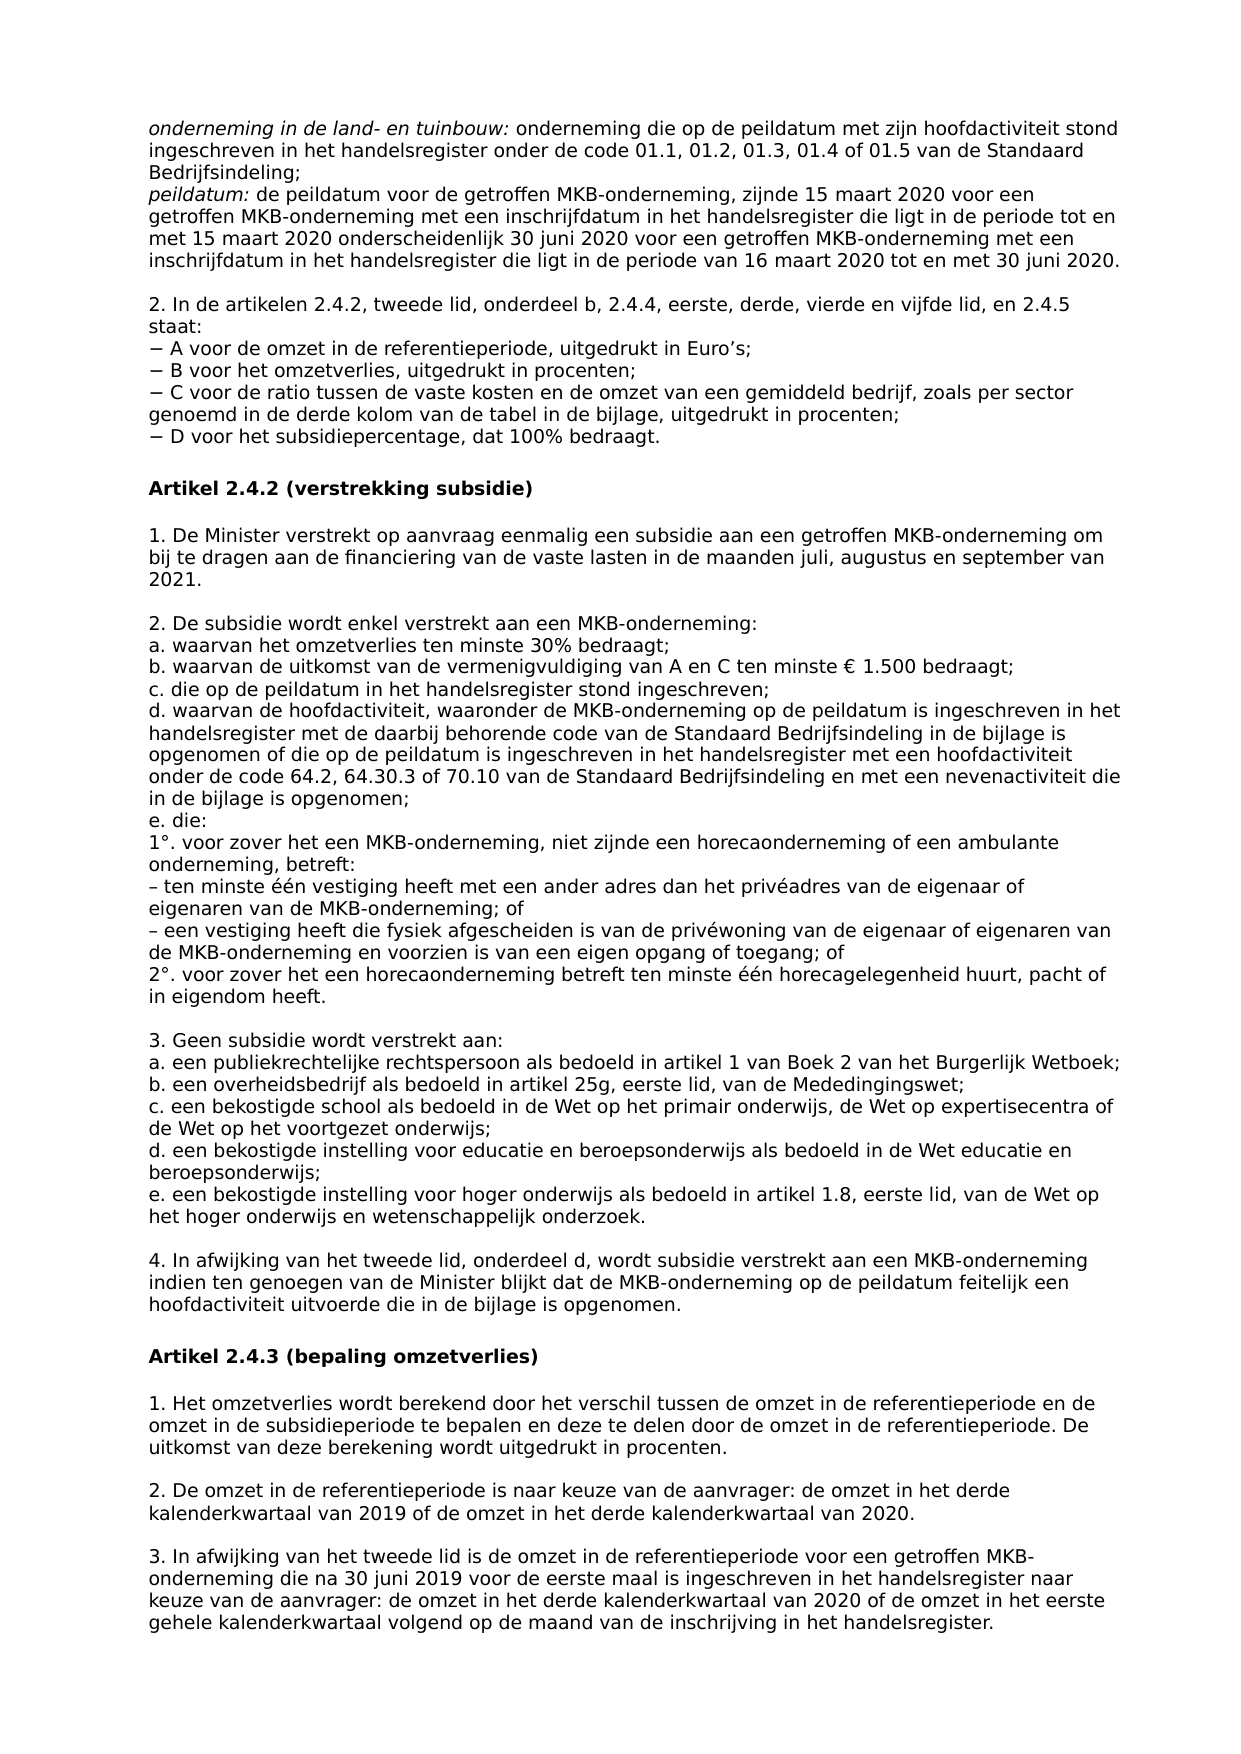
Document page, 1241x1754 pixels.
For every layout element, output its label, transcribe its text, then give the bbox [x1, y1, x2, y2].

text d. een bekostigde instelling voor educatie en beroepsonderwijs als bedoeld in de Wet educatie en beroepsonderwijs; [148, 1140, 1122, 1184]
text c. die op de peildatum in het handelsregister stond ingeschreven; [148, 678, 1122, 700]
text 2. De omzet in de referentieperiode is naar keuze van de aanvrager: de omzet in het derde kalenderkwartaal van 2019 of de omzet in het derde kalenderkwartaal van 2020. [148, 1480, 1122, 1524]
text b. waarvan de uitkomst van de vermenigvuldiging van A en C ten minste € 1.500 bedraagt; [148, 656, 1122, 678]
text d. waarvan de hoofdactiviteit, waaronder de MKB-onderneming op de peildatum is ingeschreven in het handelsregister met de daarbij behorende code van de Standaard Bedrijfsindeling in de bijlage is opgenomen of die op de peildatum is ingeschreven in het handelsregister met een hoofdactiviteit onder de code 64.2, 64.30.3 of 70.10 van de Standaard Bedrijfsindeling en met een nevenactiviteit die in de bijlage is opgenomen; [148, 700, 1122, 810]
text 4. In afwijking van het tweede lid, onderdeel d, wordt subsidie verstrekt aan een MKB-onderneming indien ten genoegen van de Minister blijkt dat de MKB-onderneming op de peildatum feitelijk een hoofdactiviteit uitvoerde die in de bijlage is opgenomen. [148, 1250, 1122, 1316]
text a. waarvan het omzetverlies ten minste 30% bedraagt; [148, 634, 1122, 656]
text 2°. voor zover het een horecaonderneming betreft ten minste één horecagelegenheid huurt, pacht of in eigendom heeft. [148, 964, 1122, 1008]
text − D voor het subsidiepercentage, dat 100% bedraagt. [148, 426, 1122, 448]
text c. een bekostigde school als bedoeld in de Wet op het primair onderwijs, de Wet op expertisecentra of de Wet op het voortgezet onderwijs; [148, 1096, 1122, 1140]
text 2. In de artikelen 2.4.2, tweede lid, onderdeel b, 2.4.4, eerste, derde, vierde en vijfde lid, en 2.4.5 staat: [148, 294, 1122, 338]
text e. een bekostigde instelling voor hoger onderwijs als bedoeld in artikel 1.8, eerste lid, van de Wet op het hoger onderwijs en wetenschappelijk onderzoek. [148, 1184, 1122, 1228]
text 1. De Minister verstrekt op aanvraag eenmalig een subsidie aan een getroffen MKB-onderneming om bij te dragen aan de financiering van de vaste lasten in de maanden juli, augustus en september van 2021. [148, 525, 1122, 591]
text b. een overheidsbedrijf als bedoeld in artikel 25g, eerste lid, van de Mededingingswet; [148, 1074, 1122, 1096]
subtitle Artikel 2.4.2 (verstrekking subsidie) [148, 478, 1122, 500]
text 1°. voor zover het een MKB-onderneming, niet zijnde een horecaonderneming of een ambulante onderneming, betreft: [148, 832, 1122, 876]
text 3. In afwijking van het tweede lid is de omzet in de referentieperiode voor een getroffen MKB-onderneming die na 30 juni 2019 voor de eerste maal is ingeschreven in het handelsregister naar keuze van de aanvrager: de omzet in het derde kalenderkwartaal van 2020 of de omzet in het eerste gehele kalenderkwartaal volgend op de maand van de inschrijving in het handelsregister. [148, 1546, 1122, 1634]
text − C voor de ratio tussen de vaste kosten en de omzet van een gemiddeld bedrijf, zoals per sector genoemd in de derde kolom van de tabel in de bijlage, uitgedrukt in procenten; [148, 382, 1122, 426]
text peildatum: de peildatum voor de getroffen MKB-onderneming, zijnde 15 maart 2020 voor een getroffen MKB-onderneming met een inschrijfdatum in het handelsregister die ligt in de periode tot en met 15 maart 2020 onderscheidenlijk 30 juni 2020 voor een getroffen MKB-onderneming met een inschrijfdatum in het handelsregister die ligt in de periode van 16 maart 2020 tot en met 30 juni 2020. [148, 184, 1122, 272]
text − A voor de omzet in de referentieperiode, uitgedrukt in Euro’s; [148, 338, 1122, 360]
text 2. De subsidie wordt enkel verstrekt aan een MKB-onderneming: [148, 612, 1122, 634]
text 1. Het omzetverlies wordt berekend door het verschil tussen de omzet in de referentieperiode en de omzet in de subsidieperiode te bepalen en deze te delen door de omzet in de referentieperiode. De uitkomst van deze berekening wordt uitgedrukt in procenten. [148, 1393, 1122, 1458]
text 3. Geen subsidie wordt verstrekt aan: [148, 1030, 1122, 1052]
subtitle Artikel 2.4.3 (bepaling omzetverlies) [148, 1346, 1122, 1368]
text − B voor het omzetverlies, uitgedrukt in procenten; [148, 360, 1122, 382]
text a. een publiekrechtelijke rechtspersoon als bedoeld in artikel 1 van Boek 2 van het Burgerlijk Wetboek; [148, 1052, 1122, 1074]
text e. die: [148, 810, 1122, 832]
text – een vestiging heeft die fysiek afgescheiden is van de privéwoning van de eigenaar of eigenaren van de MKB-onderneming en voorzien is van een eigen opgang of toegang; of [148, 920, 1122, 964]
text onderneming in de land- en tuinbouw: onderneming die op de peildatum met zijn hoofdactiviteit stond ingeschreven in het handelsregister onder de code 01.1, 01.2, 01.3, 01.4 of 01.5 van de Standaard Bedrijfsindeling; [148, 118, 1122, 184]
text – ten minste één vestiging heeft met een ander adres dan het privéadres van de eigenaar of eigenaren van de MKB-onderneming; of [148, 876, 1122, 920]
